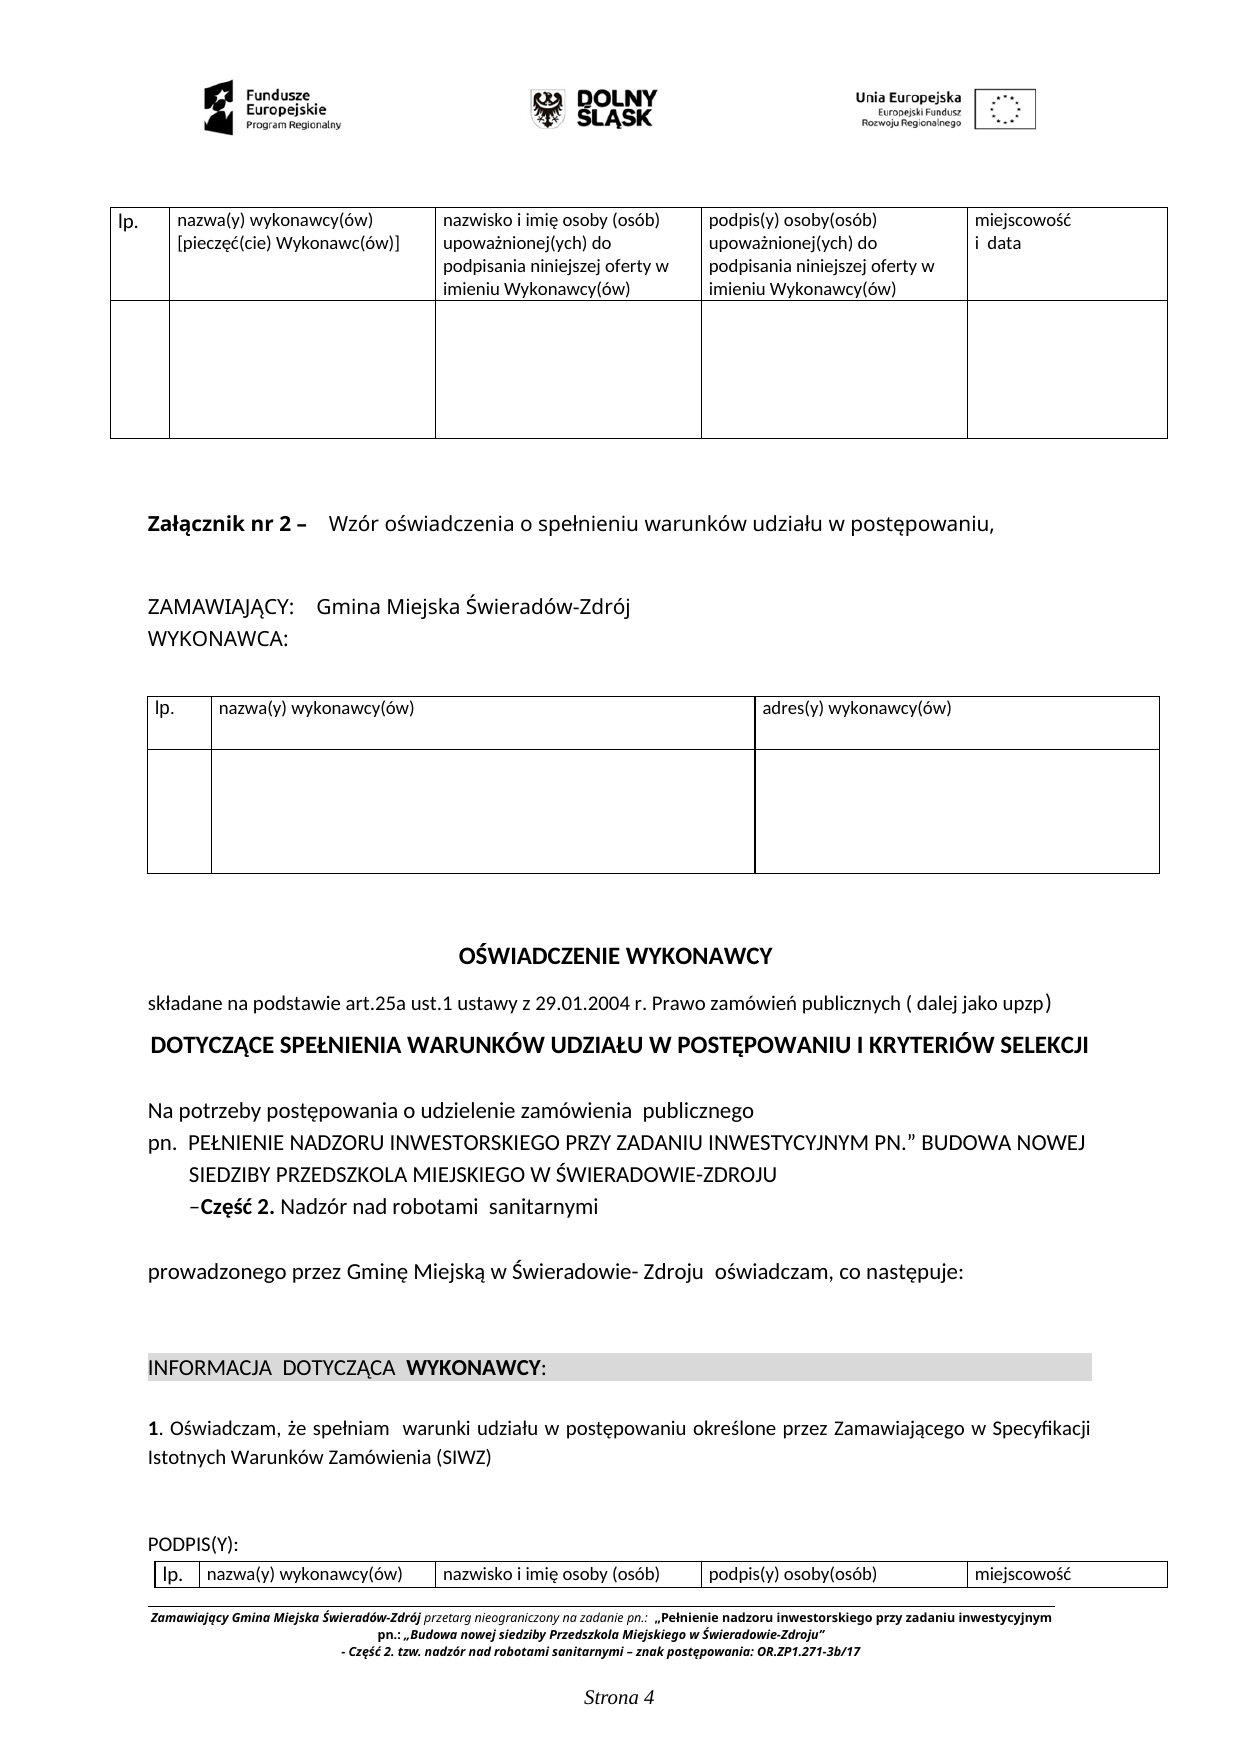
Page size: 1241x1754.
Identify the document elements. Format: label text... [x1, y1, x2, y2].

text pn. PEŁNIENIE NADZORU INWESTORSKIEGO PRZY ZADANIU INWESTYCYJNYM PN.” BUDOWA NOWEJ [148, 1128, 1122, 1156]
table_cell [756, 750, 1159, 873]
table_header lp. [111, 208, 169, 300]
table_cell [702, 301, 967, 438]
table_header nazwisko i imię osoby (osób) [436, 1562, 701, 1587]
table_cell [170, 301, 435, 438]
table_cell [436, 301, 701, 438]
table_cell [148, 750, 211, 873]
text prowadzonego przez Gminę Miejską w Świeradowie- Zdroju oświadczam, co następuje: [148, 1257, 1092, 1285]
table_header adres(y) wykonawcy(ów) [756, 697, 1159, 749]
text Załącznik nr 2 – Wzór oświadczenia o spełnieniu warunków udziału w postępowaniu, [148, 509, 1092, 538]
table_header lp. [148, 697, 211, 749]
table_header nazwisko i imię osoby (osób) upoważnionej(ych) do podpisania niniejszej oferty w imieniu Wykonawcy(ów) [436, 208, 701, 300]
text WYKONAWCA: [148, 624, 1092, 653]
table_header nazwa(y) wykonawcy(ów) [pieczęć(cie) Wykonawc(ów)] [170, 208, 435, 300]
table_header podpis(y) osoby(osób) upoważnionej(ych) do podpisania niniejszej oferty w imieniu Wykonawcy(ów) [702, 208, 967, 300]
table_header podpis(y) osoby(osób) [702, 1562, 967, 1587]
table_cell [111, 301, 169, 438]
text OŚWIADCZENIE WYKONAWCY [148, 940, 1092, 970]
table_cell [968, 301, 1167, 438]
text INFORMACJA DOTYCZĄCA WYKONAWCY: [148, 1353, 1092, 1381]
table_header miejscowość i data [968, 208, 1167, 300]
table_header miejscowość [968, 1562, 1167, 1587]
text PODPIS(Y): [148, 1531, 1092, 1557]
text SIEDZIBY PRZEDSZKOLA MIEJSKIEGO W ŚWIERADOWIE-ZDROJU [148, 1160, 1122, 1188]
text –Część 2. Nadzór nad robotami sanitarnymi [148, 1192, 1122, 1221]
text 1. Oświadczam, że spełniam warunki udziału w postępowaniu określone przez Zamawiającego w Specyfikacji Istotnych Warunków Zamówienia (SIWZ) [148, 1415, 1092, 1469]
table_header nazwa(y) wykonawcy(ów) [212, 697, 754, 749]
table_cell [212, 750, 754, 873]
text ZAMAWIAJĄCY: Gmina Miejska Świeradów-Zdrój [148, 592, 1092, 620]
table_header lp. [156, 1562, 199, 1587]
table_header nazwa(y) wykonawcy(ów) [200, 1562, 435, 1587]
text DOTYCZĄCE SPEŁNIENIA WARUNKÓW UDZIAŁU W POSTĘPOWANIU I KRYTERIÓW SELEKCJI [148, 1029, 1092, 1059]
text składane na podstawie art.25a ust.1 ustawy z 29.01.2004 r. Prawo zamówień publicznych ( dalej jako upzp) [148, 988, 1092, 1016]
text Na potrzeby postępowania o udzielenie zamówienia publicznego [148, 1096, 1092, 1124]
